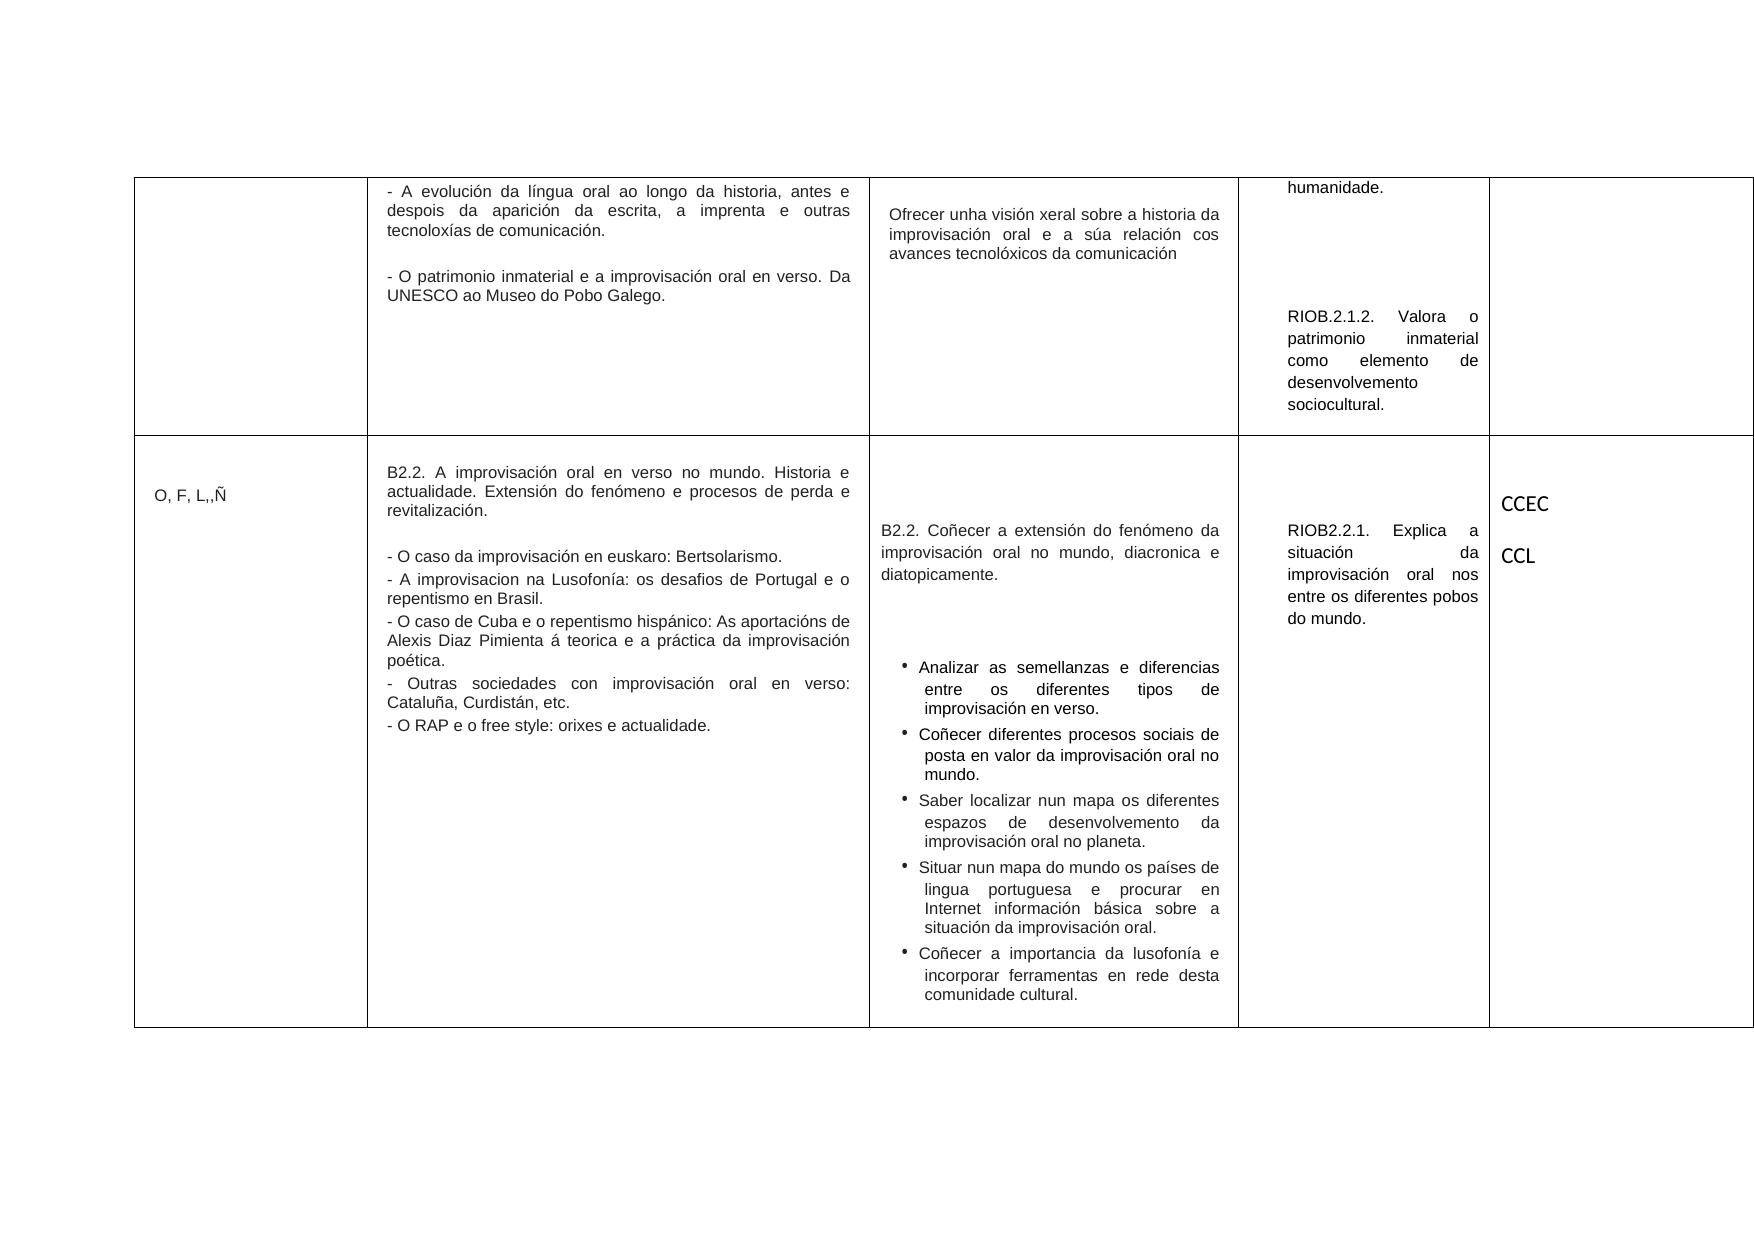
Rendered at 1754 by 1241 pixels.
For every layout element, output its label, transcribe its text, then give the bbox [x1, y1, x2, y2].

table_cell Ofrecer unha visión xeral sobre a historia da improvisación oral e a súa relación cos avances tecnolóxicos da comunicación [870, 178, 1238, 434]
table_cell [1490, 178, 1753, 434]
table_cell humanidade. RIOB.2.1.2. Valora o patrimonio inmaterial como elemento de desenvolvemento sociocultural. [1239, 178, 1489, 434]
table_cell O, F, L,,Ñ [135, 436, 367, 1027]
table_cell - A evolución da língua oral ao longo da historia, antes e despois da aparición da escrita, a imprenta e outras tecnoloxías de comunicación. - O patrimonio inmaterial e a improvisación oral en verso. Da UNESCO ao Museo do Pobo Galego. [368, 178, 869, 434]
table_cell B2.2. A improvisación oral en verso no mundo. Historia e actualidade. Extensión do fenómeno e procesos de perda e revitalización. - O caso da improvisación en euskaro: Bertsolarismo. - A improvisacion na Lusofonía: os desafios de Portugal e o repentismo en Brasil. - O caso de Cuba e o repentismo hispánico: As aportacións de Alexis Diaz Pimienta á teorica e a práctica da improvisación poética. - Outras sociedades con improvisación oral en verso: Cataluña, Curdistán, etc. - O RAP e o free style: orixes e actualidade. [368, 436, 869, 1027]
table_cell B2.2. Coñecer a extensión do fenómeno da improvisación oral no mundo, diacronica e diatopicamente. Analizar as semellanzas e diferencias entre os diferentes tipos de improvisación en verso. Coñecer diferentes procesos sociais de posta en valor da improvisación oral no mundo. Saber localizar nun mapa os diferentes espazos de desenvolvemento da improvisación oral no planeta. Situar nun mapa do mundo os países de lingua portuguesa e procurar en Internet información básica sobre a situación da improvisación oral. Coñecer a importancia da lusofonía e incorporar ferramentas en rede desta comunidade cultural. [870, 436, 1238, 1027]
table_cell [135, 178, 367, 434]
table_cell CCEC CCL [1490, 436, 1753, 1027]
table_cell RIOB2.2.1. Explica a situación da improvisación oral nos entre os diferentes pobos do mundo. [1239, 436, 1489, 1027]
